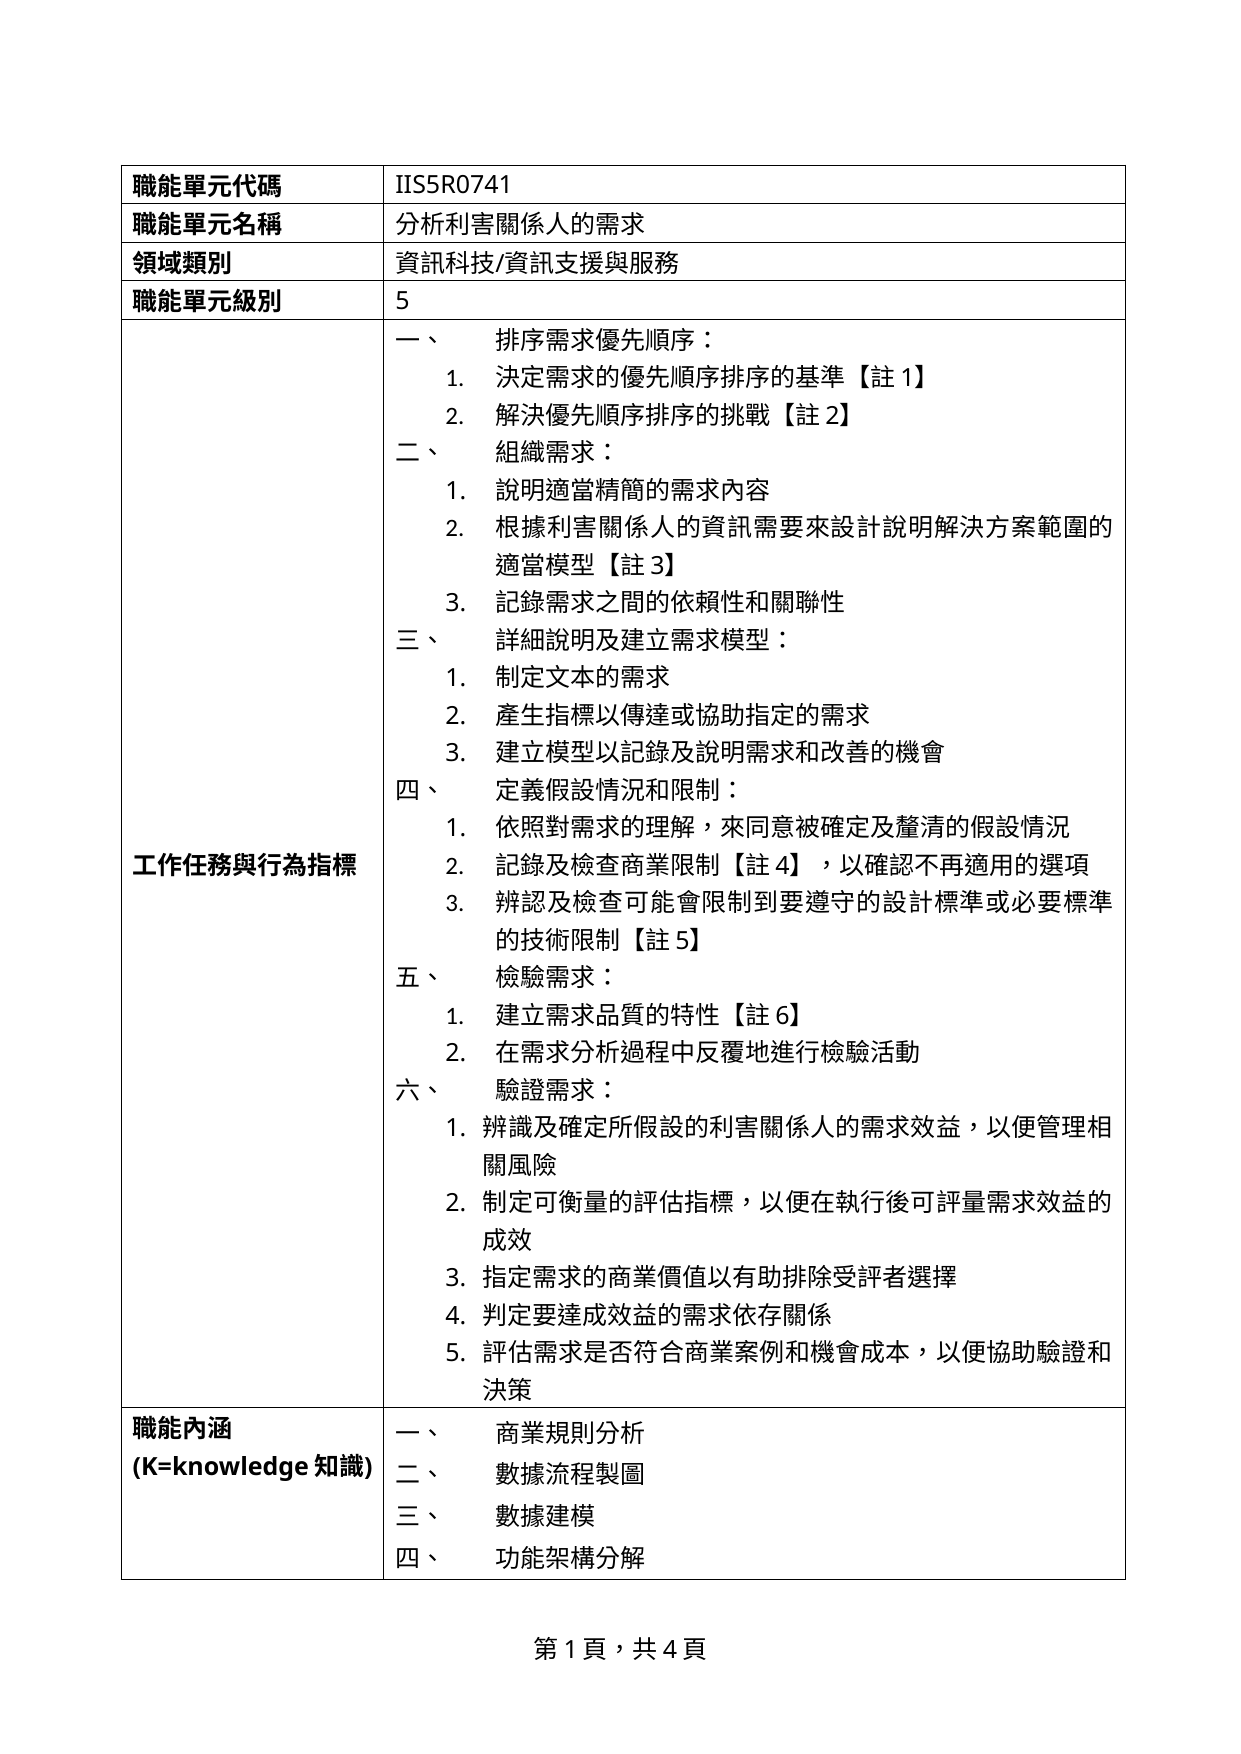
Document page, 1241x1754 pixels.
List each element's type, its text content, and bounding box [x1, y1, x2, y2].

table_header 職能單元代碼 [122, 166, 383, 203]
table_cell 5 [384, 281, 1125, 319]
table_cell 商業規則分析 數據流程製圖 數據建模 功能架構分解 組織建模 流程建模 風險管理策略 情境和使用者案例 範疇建模 使用者故事 [384, 1408, 1125, 1579]
table_cell 領域類別 [122, 243, 383, 280]
table_cell 分析利害關係人的需求 [384, 204, 1125, 242]
table_cell 職能內涵 (K=knowledge知識) [122, 1408, 383, 1579]
table_cell 職能單元名稱 [122, 204, 383, 242]
table_header IIS5R0741 [384, 166, 1125, 203]
table_cell 工作任務與行為指標 [122, 320, 383, 1407]
table_cell 排序需求優先順序： 決定需求的優先順序排序的基準【註1】 解決優先順序排序的挑戰【註2】 組織需求： 說明適當精簡的需求內容 根據利害關係人的資訊需要來設計說明解決方案範圍的適當模型【註3】 記錄需求之間的依賴性和關聯性 詳細說明及建立需求模型： 制定文本的需求 產生指標以傳達或協助指定的需求 建立模型以記錄及說明需求和改善的機會 定義假設情況和限制： 依照對需求的理解，來同意被確定及釐清的假設情況 記錄及檢查商業限制【註4】，以確認不再適用的選項 辨認及檢查可能會限制到要遵守的設計標準或必要標準的技術限制【註5】 檢驗需求： 建立需求品質的特性【註6】 在需求分析過程中反覆地進行檢驗活動 驗證需求： 辨識及確定所假設的利害關係人的需求效益，以便管理相關風險 制定可衡量的評估指標，以便在執行後可評量需求效益的成效 指定需求的商業價值以有助排除受評者選擇 判定要達成效益的需求依存關係 評估需求是否符合商業案例和機會成本，以便協助驗證和決策 [384, 320, 1125, 1407]
table_cell 資訊科技/資訊支援與服務 [384, 243, 1125, 280]
table_cell 職能單元級別 [122, 281, 383, 319]
